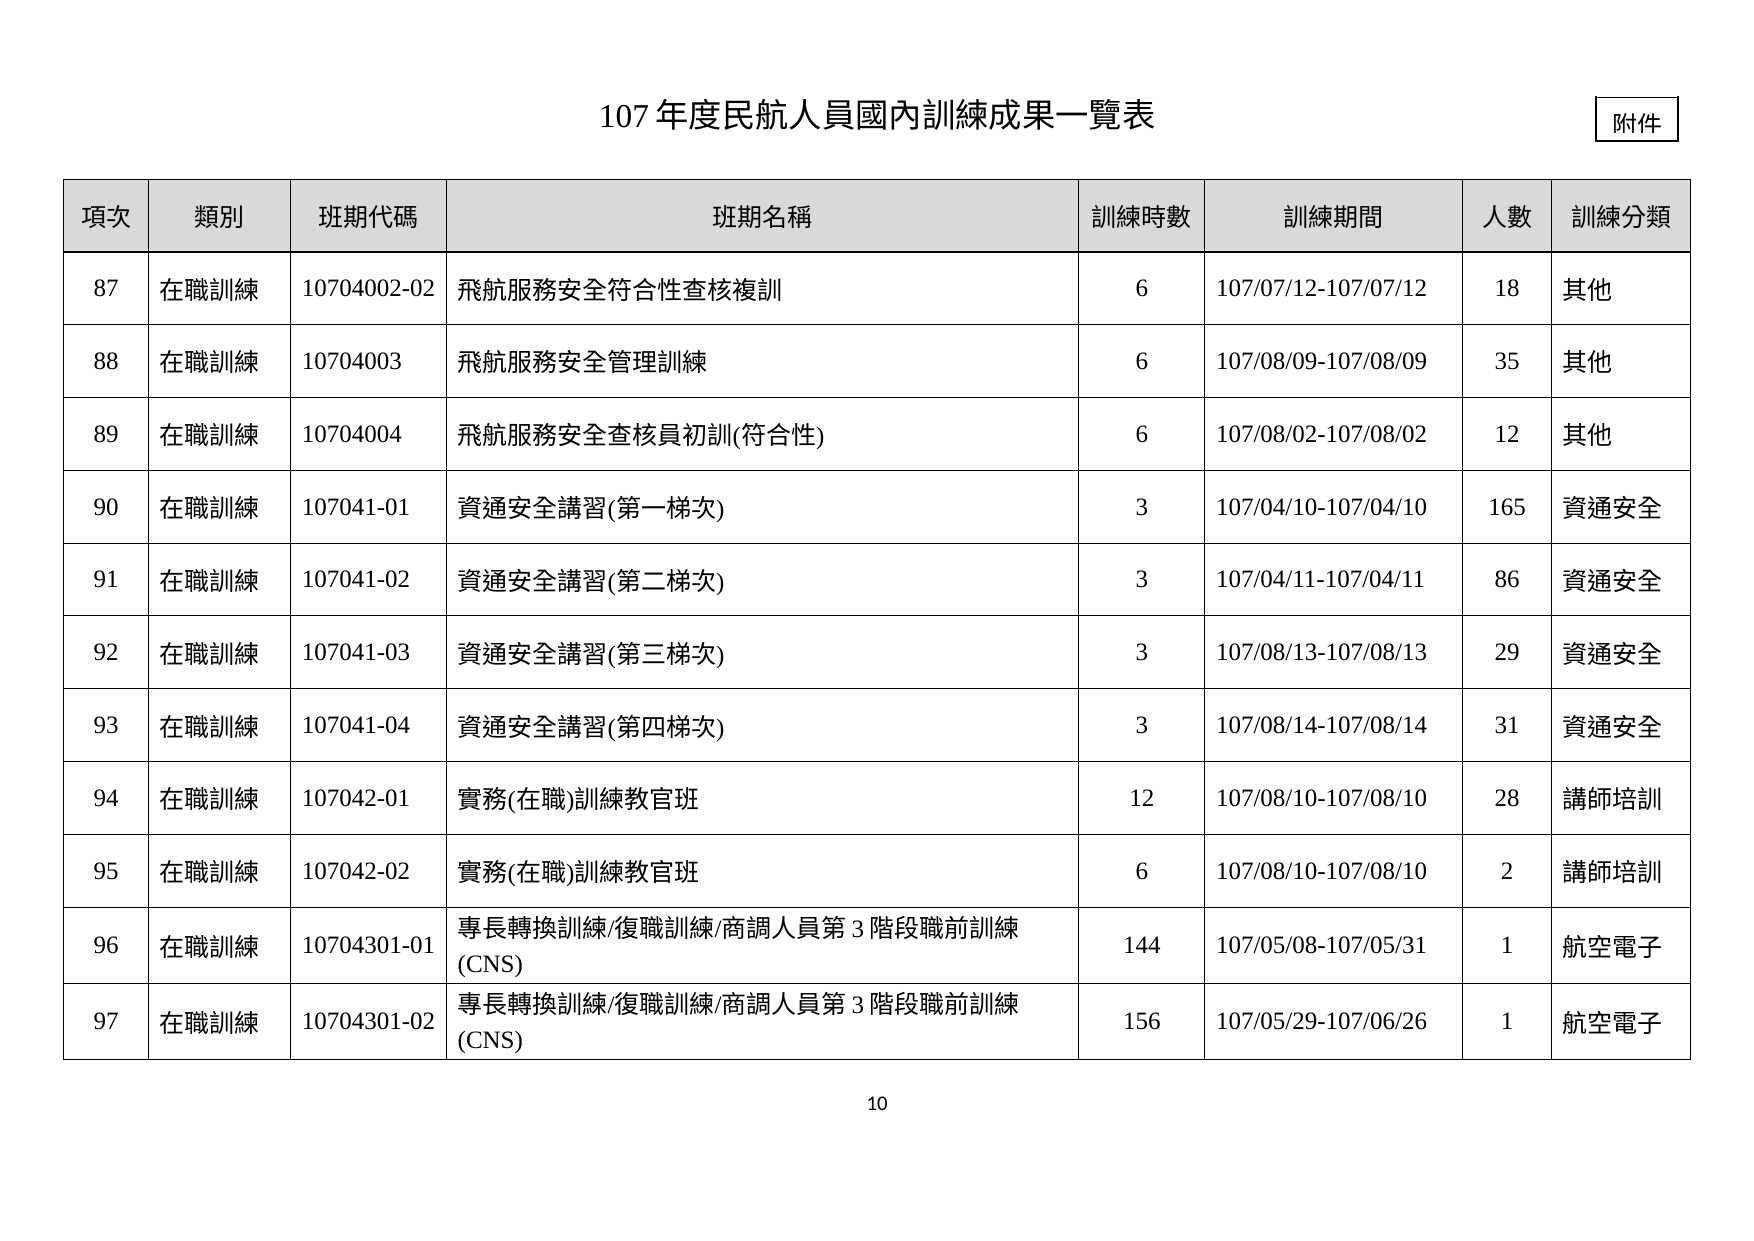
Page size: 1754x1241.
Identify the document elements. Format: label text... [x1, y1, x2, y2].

table_cell 飛航服務安全查核員初訓(符合性) [447, 398, 1078, 470]
table_cell 航空電子 [1552, 984, 1690, 1059]
table_cell 96 [64, 908, 148, 983]
table_header 項次 [64, 180, 148, 251]
table_header 類別 [149, 180, 290, 251]
table_cell 94 [64, 762, 148, 834]
table_cell 12 [1463, 398, 1551, 470]
table_cell 107/08/02-107/08/02 [1205, 398, 1462, 470]
table_cell 3 [1079, 689, 1204, 761]
table_cell 107041-04 [291, 689, 446, 761]
table_cell 資通安全 [1552, 544, 1690, 615]
table_cell 在職訓練 [149, 253, 290, 324]
table_cell 107/08/09-107/08/09 [1205, 325, 1462, 397]
table_cell 10704002-02 [291, 253, 446, 324]
table_cell 3 [1079, 616, 1204, 688]
table_cell 資通安全 [1552, 471, 1690, 543]
table_cell 6 [1079, 835, 1204, 907]
table_cell 1 [1463, 984, 1551, 1059]
table_cell 實務(在職)訓練教官班 [447, 762, 1078, 834]
table_cell 飛航服務安全符合性查核複訓 [447, 253, 1078, 324]
table_cell 107041-03 [291, 616, 446, 688]
table_cell 107/08/14-107/08/14 [1205, 689, 1462, 761]
table_header 人數 [1463, 180, 1551, 251]
table_cell 107042-01 [291, 762, 446, 834]
table_cell 107/04/10-107/04/10 [1205, 471, 1462, 543]
table_cell 航空電子 [1552, 908, 1690, 983]
table_cell 專長轉換訓練/復職訓練/商調人員第3階段職前訓練(CNS) [447, 908, 1078, 983]
table_header 班期代碼 [291, 180, 446, 251]
table_header 訓練分類 [1552, 180, 1690, 251]
table_cell 93 [64, 689, 148, 761]
table_cell 86 [1463, 544, 1551, 615]
table_cell 107042-02 [291, 835, 446, 907]
table_cell 在職訓練 [149, 471, 290, 543]
table_cell 在職訓練 [149, 762, 290, 834]
table_cell 144 [1079, 908, 1204, 983]
table_cell 2 [1463, 835, 1551, 907]
table_cell 92 [64, 616, 148, 688]
table_cell 專長轉換訓練/復職訓練/商調人員第3階段職前訓練(CNS) [447, 984, 1078, 1059]
table_cell 飛航服務安全管理訓練 [447, 325, 1078, 397]
table_cell 講師培訓 [1552, 835, 1690, 907]
table_cell 在職訓練 [149, 616, 290, 688]
table_cell 10704004 [291, 398, 446, 470]
table_cell 資通安全講習(第三梯次) [447, 616, 1078, 688]
table_cell 資通安全 [1552, 689, 1690, 761]
table_cell 6 [1079, 325, 1204, 397]
table_cell 6 [1079, 253, 1204, 324]
table_cell 107/05/29-107/06/26 [1205, 984, 1462, 1059]
table_cell 10704301-02 [291, 984, 446, 1059]
table_cell 資通安全講習(第四梯次) [447, 689, 1078, 761]
table_cell 31 [1463, 689, 1551, 761]
table_cell 資通安全講習(第二梯次) [447, 544, 1078, 615]
table_cell 87 [64, 253, 148, 324]
table_cell 107041-02 [291, 544, 446, 615]
table_cell 88 [64, 325, 148, 397]
table_cell 107/08/13-107/08/13 [1205, 616, 1462, 688]
table_cell 107/08/10-107/08/10 [1205, 835, 1462, 907]
table_header 訓練期間 [1205, 180, 1462, 251]
table_cell 其他 [1552, 325, 1690, 397]
table_cell 107/04/11-107/04/11 [1205, 544, 1462, 615]
table_cell 10704003 [291, 325, 446, 397]
table_cell 在職訓練 [149, 398, 290, 470]
table_header 班期名稱 [447, 180, 1078, 251]
table_cell 資通安全 [1552, 616, 1690, 688]
table_cell 10704301-01 [291, 908, 446, 983]
table_cell 12 [1079, 762, 1204, 834]
table_cell 107/07/12-107/07/12 [1205, 253, 1462, 324]
table_cell 實務(在職)訓練教官班 [447, 835, 1078, 907]
table_cell 90 [64, 471, 148, 543]
table_cell 講師培訓 [1552, 762, 1690, 834]
table_cell 在職訓練 [149, 325, 290, 397]
table_cell 29 [1463, 616, 1551, 688]
table_cell 在職訓練 [149, 544, 290, 615]
table_cell 在職訓練 [149, 835, 290, 907]
table_cell 107041-01 [291, 471, 446, 543]
table_cell 107/08/10-107/08/10 [1205, 762, 1462, 834]
table_cell 在職訓練 [149, 908, 290, 983]
table_cell 其他 [1552, 253, 1690, 324]
table_cell 91 [64, 544, 148, 615]
table_cell 3 [1079, 471, 1204, 543]
table_cell 35 [1463, 325, 1551, 397]
table_cell 資通安全講習(第一梯次) [447, 471, 1078, 543]
table_cell 28 [1463, 762, 1551, 834]
table_cell 在職訓練 [149, 984, 290, 1059]
table_cell 156 [1079, 984, 1204, 1059]
table_header 訓練時數 [1079, 180, 1204, 251]
table_cell 95 [64, 835, 148, 907]
table_cell 89 [64, 398, 148, 470]
table_cell 165 [1463, 471, 1551, 543]
table_cell 107/05/08-107/05/31 [1205, 908, 1462, 983]
table_cell 3 [1079, 544, 1204, 615]
table_cell 1 [1463, 908, 1551, 983]
table_cell 97 [64, 984, 148, 1059]
table_cell 在職訓練 [149, 689, 290, 761]
table_cell 其他 [1552, 398, 1690, 470]
table_cell 6 [1079, 398, 1204, 470]
table_cell 18 [1463, 253, 1551, 324]
